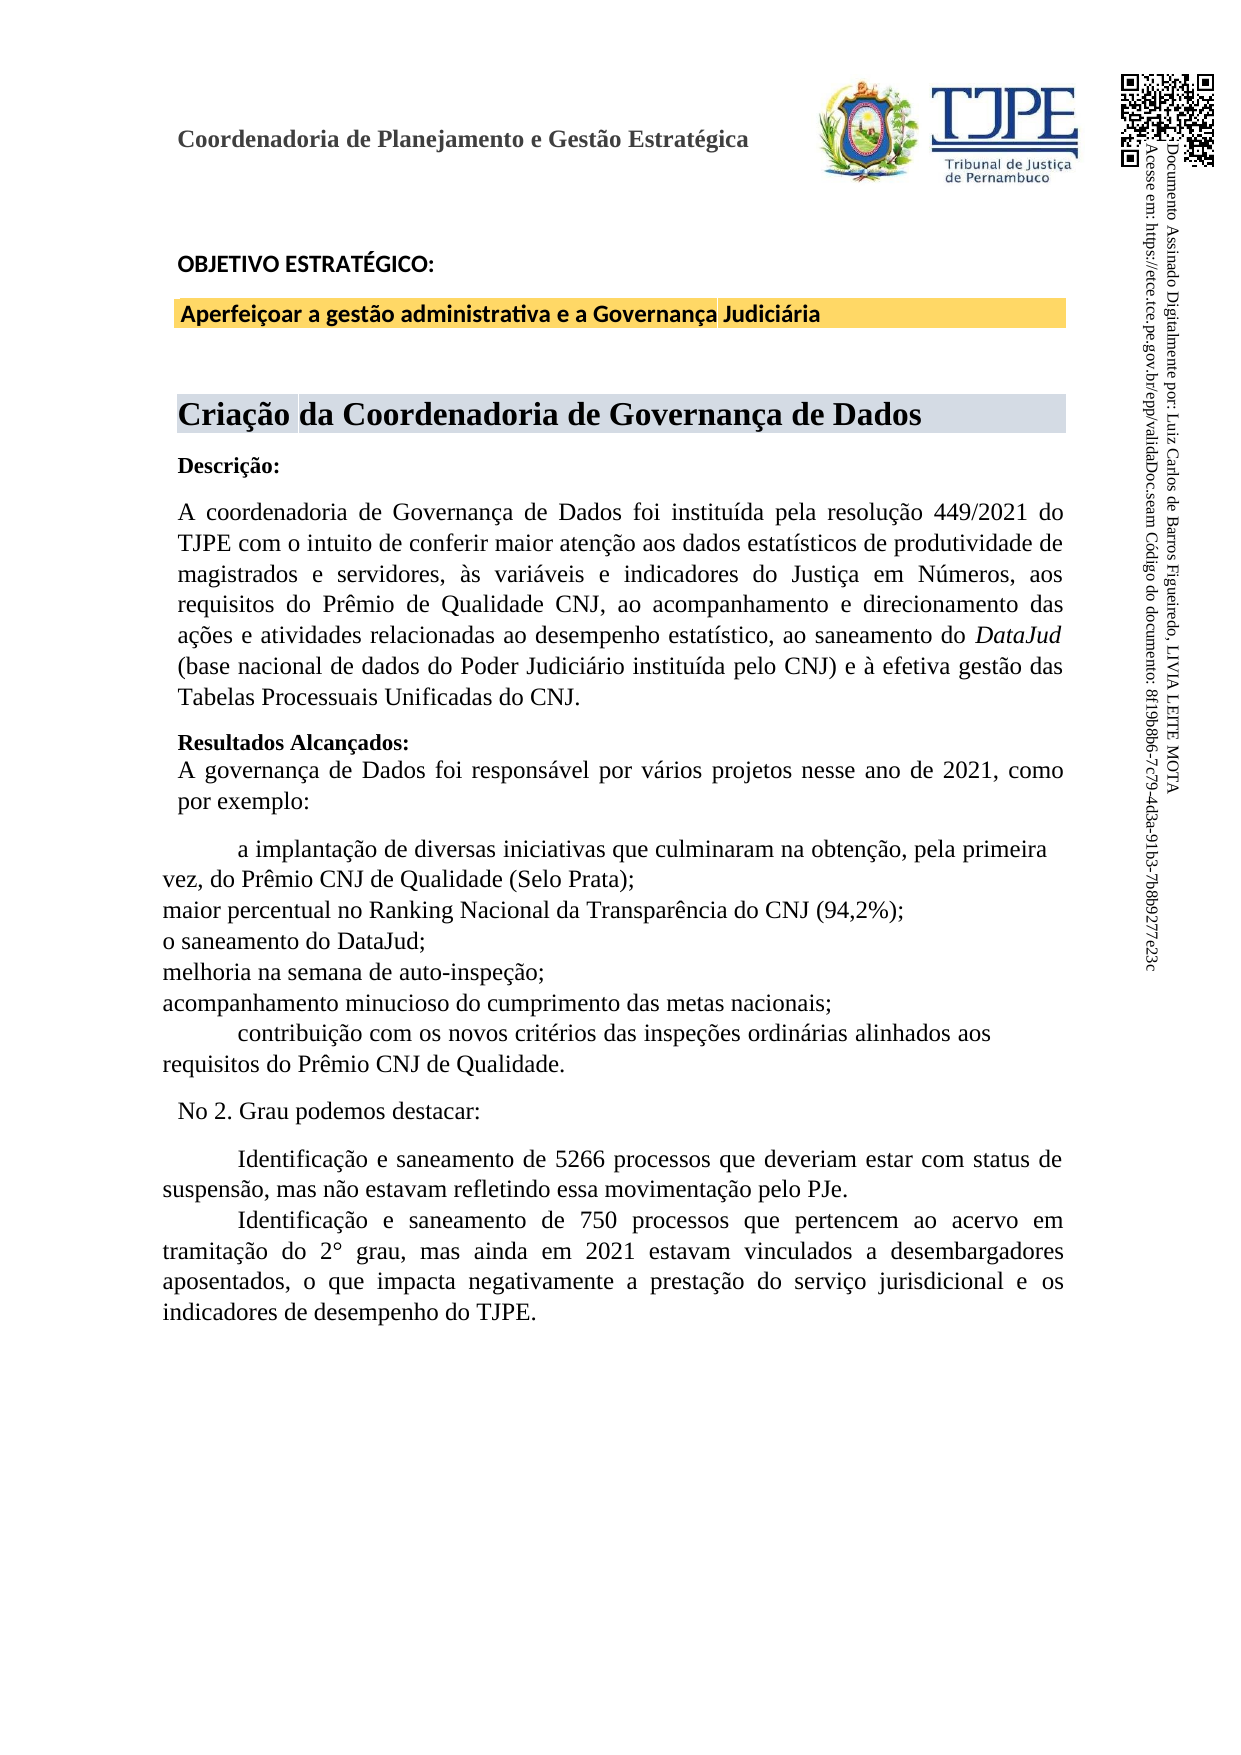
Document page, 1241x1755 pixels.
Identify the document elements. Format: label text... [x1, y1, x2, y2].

text A coordenadoria de Governança de Dados foi instituída pela resolução 449/2021 do TJPE com o intuito de conferir maior atenção aos dados estatísticos de produtividade de magistrados e servidores, às variáveis e indicadores do Justiça em Números, aos requisitos do Prêmio de Qualidade CNJ, ao acompanhamento e direcionamento das ações e atividades relacionadas ao desempenho estatístico, ao saneamento do DataJud (base nacional de dados do Poder Judiciário instituída pelo CNJ) e à efetiva gestão das Tabelas Processuais Unificadas do CNJ. [177, 497, 1064, 710]
text Coordenadoria de Planejamento e Gestão Estratégica [177, 124, 796, 152]
text Resultados Alcançados: [177, 729, 1141, 755]
text No 2. Grau podemos destacar: [177, 1096, 1226, 1125]
list melhoria na semana de auto-inspeção; [125, 957, 1226, 986]
text A governança de Dados foi responsável por vários projetos nesse ano de 2021, como por exemplo: [177, 755, 1064, 815]
list contribuição com os novos critérios das inspeções ordinárias alinhados aos requisitos do Prêmio CNJ de Qualidade. [162, 1018, 1064, 1078]
text [1184, 298, 1226, 328]
list Identificação e saneamento de 5266 processos que deveriam estar com status de suspensão, mas não estavam refletindo essa movimentação pelo PJe. [162, 1144, 1064, 1203]
subtitle [1184, 394, 1226, 433]
list o saneamento do DataJud; [125, 926, 1141, 954]
list a implantação de diversas iniciativas que culminaram na obtenção, pela primeira vez, do Prêmio CNJ de Qualidade (Selo Prata); [162, 834, 1064, 893]
list acompanhamento minucioso do cumprimento das metas nacionais; [125, 988, 1226, 1016]
text Documento Assinado Digitalmente por: Luiz Carlos de Barros Figueiredo, LIVIA LEITE MOTA [1164, 143, 1183, 973]
subtitle Criação da Coordenadoria de Governança de Dados [177, 394, 1141, 433]
list Identificação e saneamento de 750 processos que pertencem ao acervo em tramitação do 2° grau, mas ainda em 2021 estavam vinculados a desembargadores aposentados, o que impacta negativamente a prestação do serviço jurisdicional e os indicadores de desempenho do TJPE. [162, 1205, 1064, 1325]
text [1184, 729, 1226, 755]
text Acesse em: https://etce.tce.pe.gov.br/epp/validaDoc.seam Código do documento: 8f19b8b6-7c79-4d3a-91b3-7b8b9277e23c [1143, 143, 1162, 973]
list [1184, 926, 1226, 954]
list maior percentual no Ranking Nacional da Transparência do CNJ (94,2%); [125, 895, 1141, 923]
text [1184, 452, 1226, 479]
text Descrição: [177, 452, 1141, 479]
subtitle OBJETIVO ESTRATÉGICO: [177, 141, 1226, 973]
text Aperfeiçoar a gestão administrativa e a Governança Judiciária [174, 298, 1141, 328]
